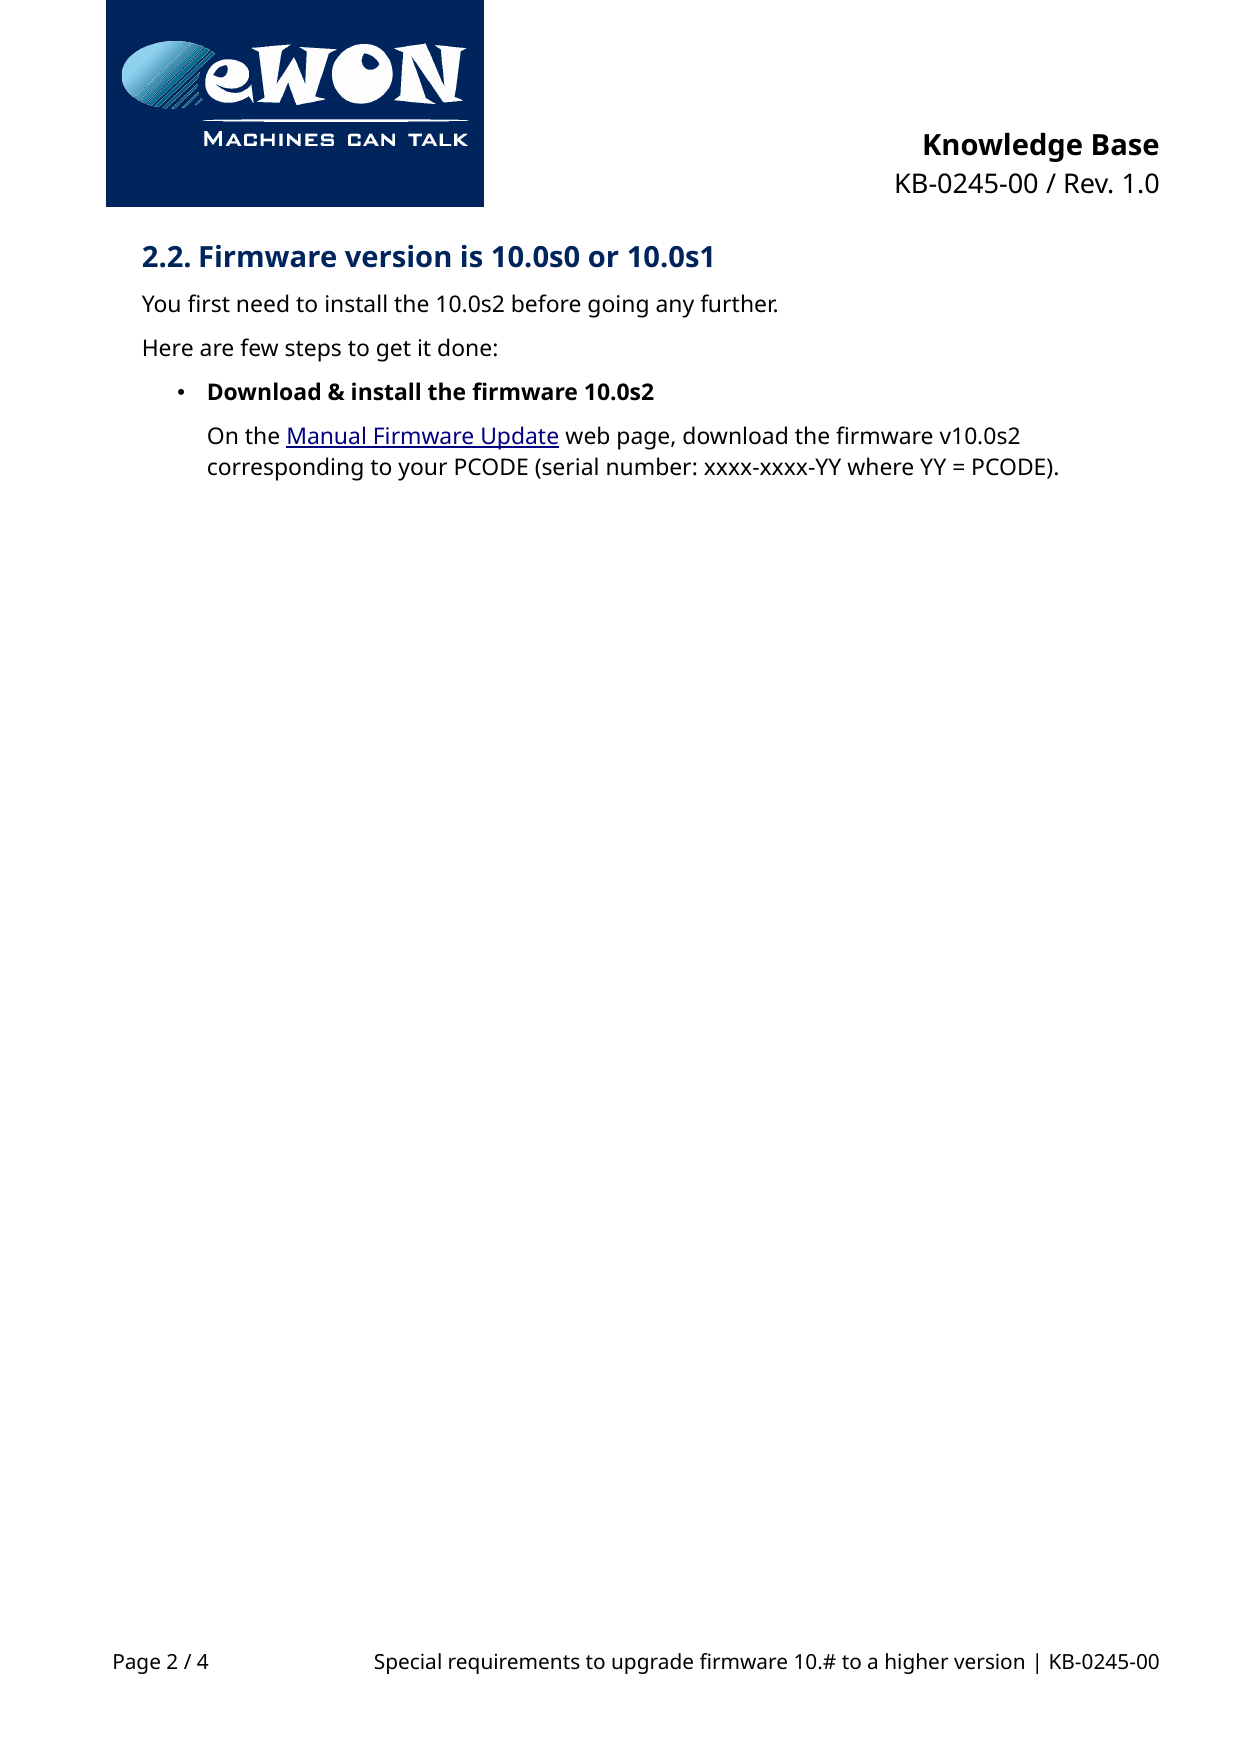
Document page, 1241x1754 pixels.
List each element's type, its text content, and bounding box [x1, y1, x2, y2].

list Download & install the firmware 10.0s2 [177, 376, 1165, 407]
text You first need to install the 10.0s2 before going any further. [142, 288, 1165, 319]
subtitle Firmware version is 10.0s0 or 10.0s1 [124, 236, 1165, 276]
list On the Manual Firmware Update web page, download the firmware v10.0s2 corresponding to your PCODE (serial number: xxxx-xxxx-YY where YY = PCODE). [177, 419, 1165, 482]
text Here are few steps to get it done: [142, 332, 1165, 363]
picture [121, 41, 469, 146]
